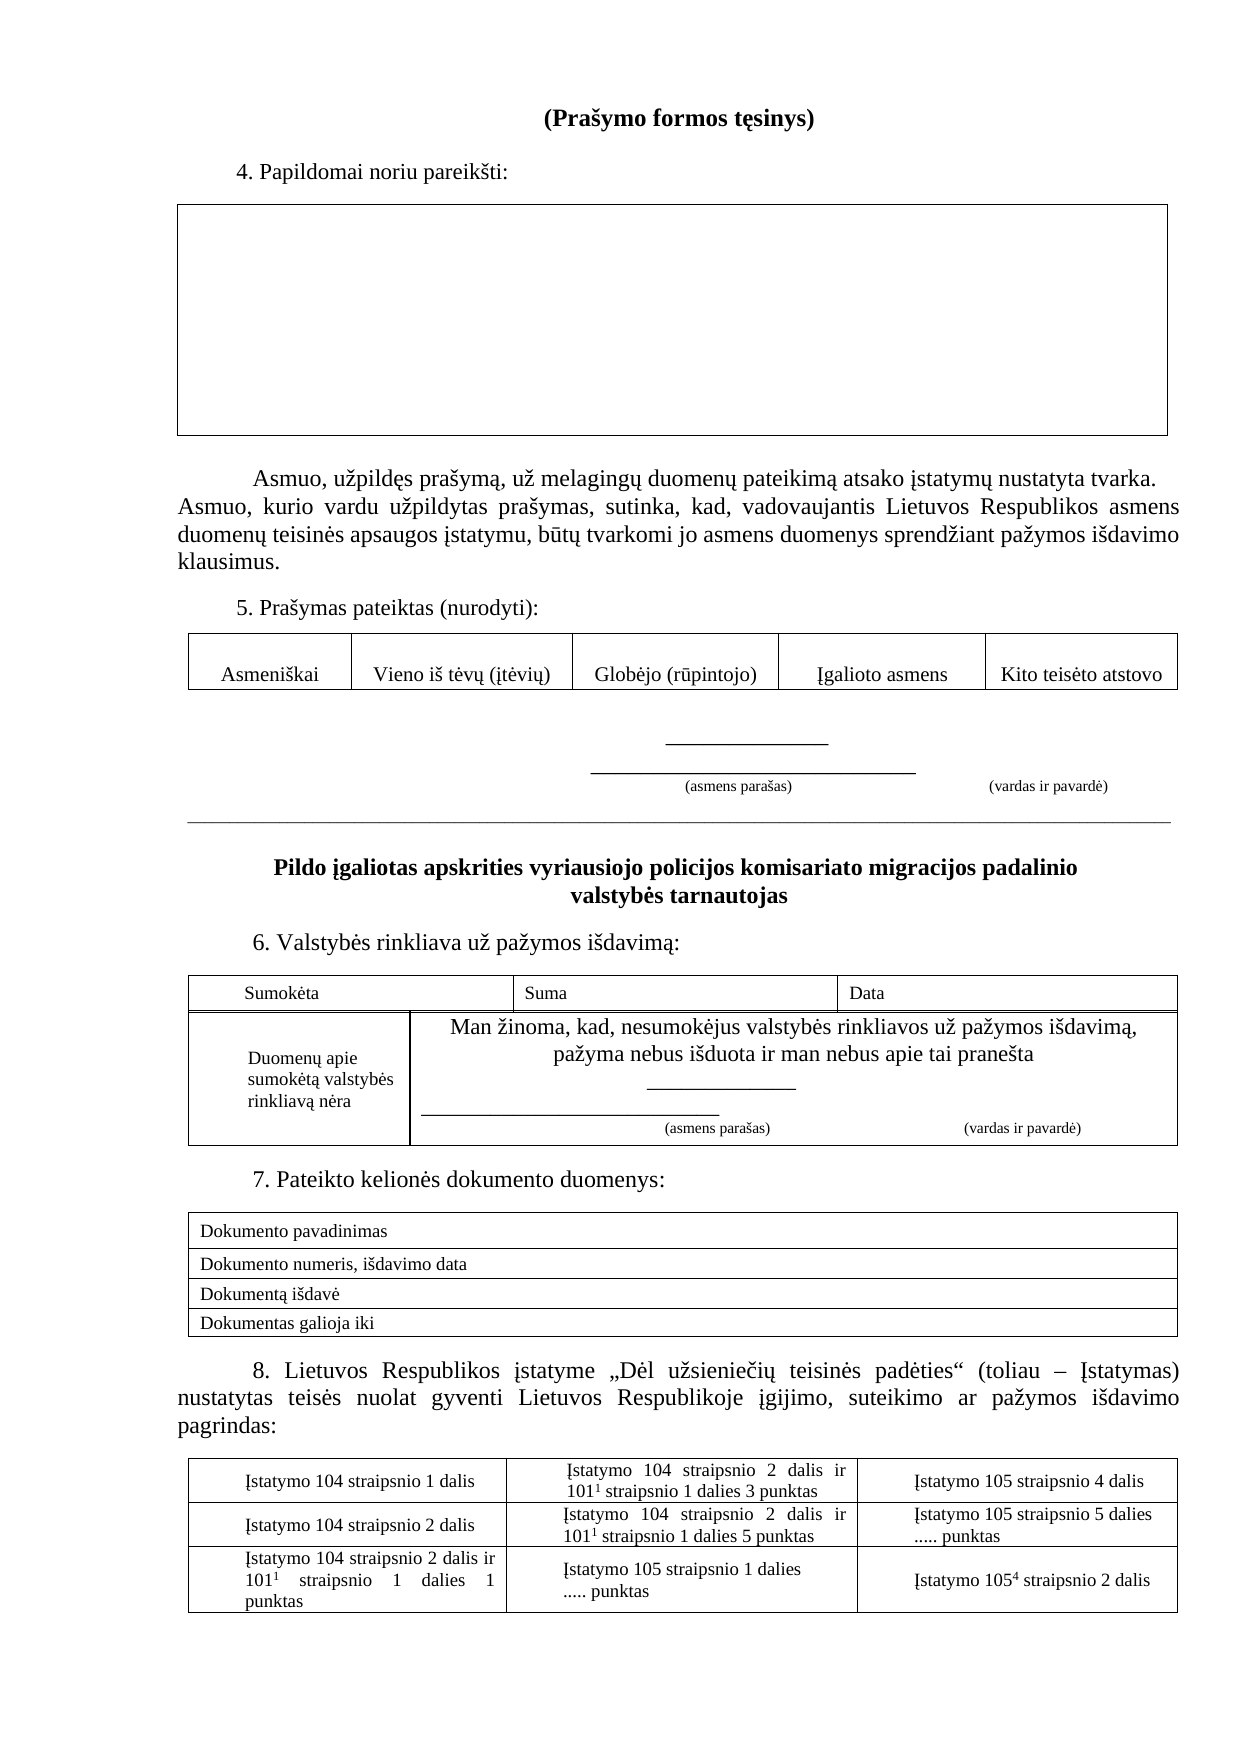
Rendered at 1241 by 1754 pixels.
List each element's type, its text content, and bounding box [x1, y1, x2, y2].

table_cell Duomenų apie sumokėtą valstybės rinkliavą nėra [233, 1013, 409, 1145]
text 8. Lietuvos Respublikos įstatyme „Dėl užsieniečių teisinės padėties“ (toliau – Įstatymas) nustatytas teisės nuolat gyventi Lietuvos Respublikoje įgijimo, suteikimo ar pažymos išdavimo pagrindas: [177, 1356, 1181, 1439]
table_header Data [838, 976, 1177, 1010]
table_cell  [507, 1503, 552, 1546]
table_header  Asmeniškai [189, 634, 351, 689]
table_cell  [189, 1503, 233, 1546]
text 6. Valstybės rinkliava už pažymos išdavimą: [177, 928, 1181, 955]
table_cell  [507, 1547, 552, 1612]
table_cell Įstatymo 105 straipsnio 5 dalies ..... punktas [903, 1503, 1177, 1546]
table_cell Dokumentas galioja iki [189, 1309, 1177, 1336]
table_header Dokumento pavadinimas [189, 1213, 1177, 1248]
text ______________________________________________________________________________________________________________________ [177, 805, 1181, 824]
table_header Įstatymo 104 straipsnio 1 dalis [234, 1459, 506, 1502]
text (asmens parašas) (vardas ir pavardė) [591, 777, 1181, 805]
table_header  [858, 1459, 903, 1502]
table_header  [189, 976, 233, 1010]
table_header Sumokėta [233, 976, 513, 1010]
table_cell Dokumento numeris, išdavimo data [189, 1249, 1177, 1278]
text valstybės tarnautojas [177, 881, 1181, 908]
table_header  [507, 1459, 552, 1502]
text Asmuo, kurio vardu užpildytas prašymas, sutinka, kad, vadovaujantis Lietuvos Respublikos asmens duomenų teisinės apsaugos įstatymu, būtų tvarkomi jo asmens duomenys sprendžiant pažymos išdavimo klausimus. [177, 492, 1181, 575]
table_header Įstatymo 104 straipsnio 2 dalis ir 1011 straipsnio 1 dalies 3 punktas [552, 1459, 857, 1502]
table_cell  [858, 1503, 903, 1546]
text 7. Pateikto kelionės dokumento duomenys: [177, 1165, 1181, 1193]
table_header  Vieno iš tėvų (įtėvių) [352, 634, 572, 689]
text _____________ __________________________ [591, 719, 1181, 777]
table_cell Įstatymo 1054 straipsnio 2 dalis [903, 1547, 1177, 1612]
table_header  Kito teisėto atstovo [986, 634, 1177, 689]
table_cell Įstatymo 105 straipsnio 1 dalies ..... punktas [552, 1547, 857, 1612]
table_header  Įgalioto asmens [779, 634, 985, 689]
table_cell  [858, 1547, 903, 1612]
table_cell  [189, 1013, 233, 1145]
table_header Suma [514, 976, 837, 1010]
table_cell Dokumentą išdavė [189, 1279, 1177, 1308]
text 4. Papildomai noriu pareikšti: [177, 158, 1181, 184]
table_header  [189, 1459, 233, 1502]
text Asmuo, užpildęs prašymą, už melagingų duomenų pateikimą atsako įstatymų nustatyta tvarka. [177, 464, 1181, 492]
table_cell Įstatymo 104 straipsnio 2 dalis [234, 1503, 506, 1546]
table_header Įstatymo 105 straipsnio 4 dalis [903, 1459, 1177, 1502]
table_cell  [189, 1547, 233, 1612]
table_header  Globėjo (rūpintojo) [573, 634, 778, 689]
table_cell Man žinoma, kad, nesumokėjus valstybės rinkliavos už pažymos išdavimą, pažyma nebus išduota ir man nebus apie tai pranešta _____________ __________________________ (asmens parašas) (vardas ir pavardė) [411, 1013, 1177, 1145]
table_cell Įstatymo 104 straipsnio 2 dalis ir 1011 straipsnio 1 dalies 1 punktas [234, 1547, 506, 1612]
table_header [178, 205, 1167, 435]
text (Prašymo formos tęsinys) [177, 103, 1181, 132]
text Pildo įgaliotas apskrities vyriausiojo policijos komisariato migracijos padalinio [177, 853, 1181, 881]
text 5. Prašymas pateiktas (nurodyti): [177, 594, 1181, 620]
table_cell Įstatymo 104 straipsnio 2 dalis ir 1011 straipsnio 1 dalies 5 punktas [552, 1503, 857, 1546]
